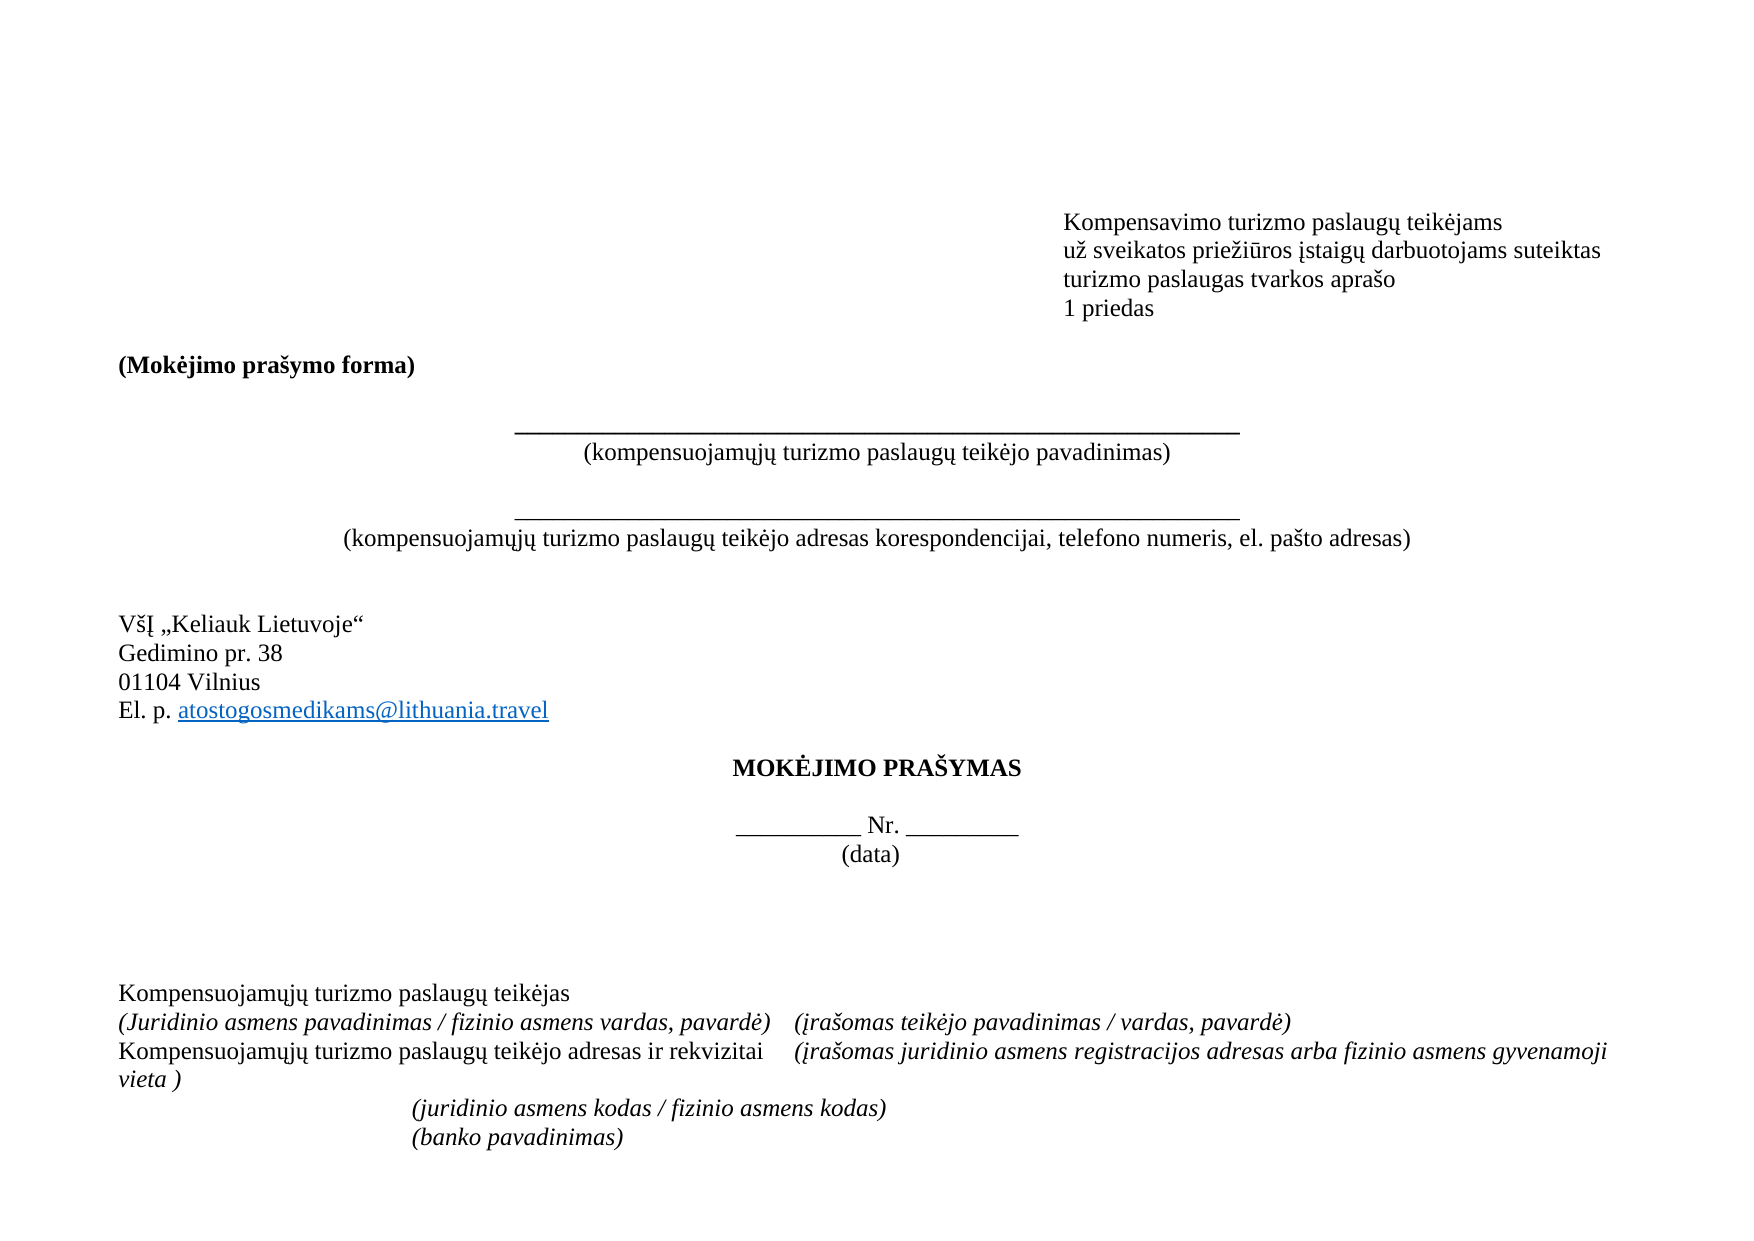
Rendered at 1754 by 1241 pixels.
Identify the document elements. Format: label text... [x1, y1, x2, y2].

text __________ Nr. _________ [118, 810, 1636, 839]
text (Juridinio asmens pavadinimas / fizinio asmens vardas, pavardė) (įrašomas teikėjo pavadinimas / vardas, pavardė) [118, 1007, 1636, 1036]
text VšĮ „Keliauk Lietuvoje“ [118, 609, 1636, 638]
text Gedimino pr. 38 [118, 638, 1636, 667]
text (kompensuojamųjų turizmo paslaugų teikėjo pavadinimas) [118, 437, 1636, 465]
text Kompensuojamųjų turizmo paslaugų teikėjas [118, 978, 1636, 1007]
text (kompensuojamųjų turizmo paslaugų teikėjo adresas korespondencijai, telefono numeris, el. pašto adresas) [118, 523, 1636, 552]
text Kompensuojamųjų turizmo paslaugų teikėjo adresas ir rekvizitai (įrašomas juridinio asmens registracijos adresas arba fizinio asmens gyvenamoji vieta ) [118, 1036, 1636, 1093]
text (Mokėjimo prašymo forma) [118, 350, 1636, 379]
text __________________________________________________________ [118, 494, 1636, 523]
text (data) [118, 839, 1636, 868]
text 01104 Vilnius [118, 667, 1636, 695]
text (juridinio asmens kodas / fizinio asmens kodas) [118, 1093, 1636, 1122]
text turizmo paslaugas tvarkos aprašo [1063, 264, 1636, 293]
text 1 priedas [1063, 293, 1636, 322]
text Kompensavimo turizmo paslaugų teikėjams [1063, 207, 1636, 235]
text už sveikatos priežiūros įstaigų darbuotojams suteiktas [1063, 235, 1636, 264]
text (banko pavadinimas) [118, 1122, 1636, 1151]
text El. p. atostogosmedikams@lithuania.travel [118, 695, 1636, 724]
text __________________________________________________________ [118, 408, 1636, 437]
text MOKĖJIMO PRAŠYMAS [118, 753, 1636, 782]
